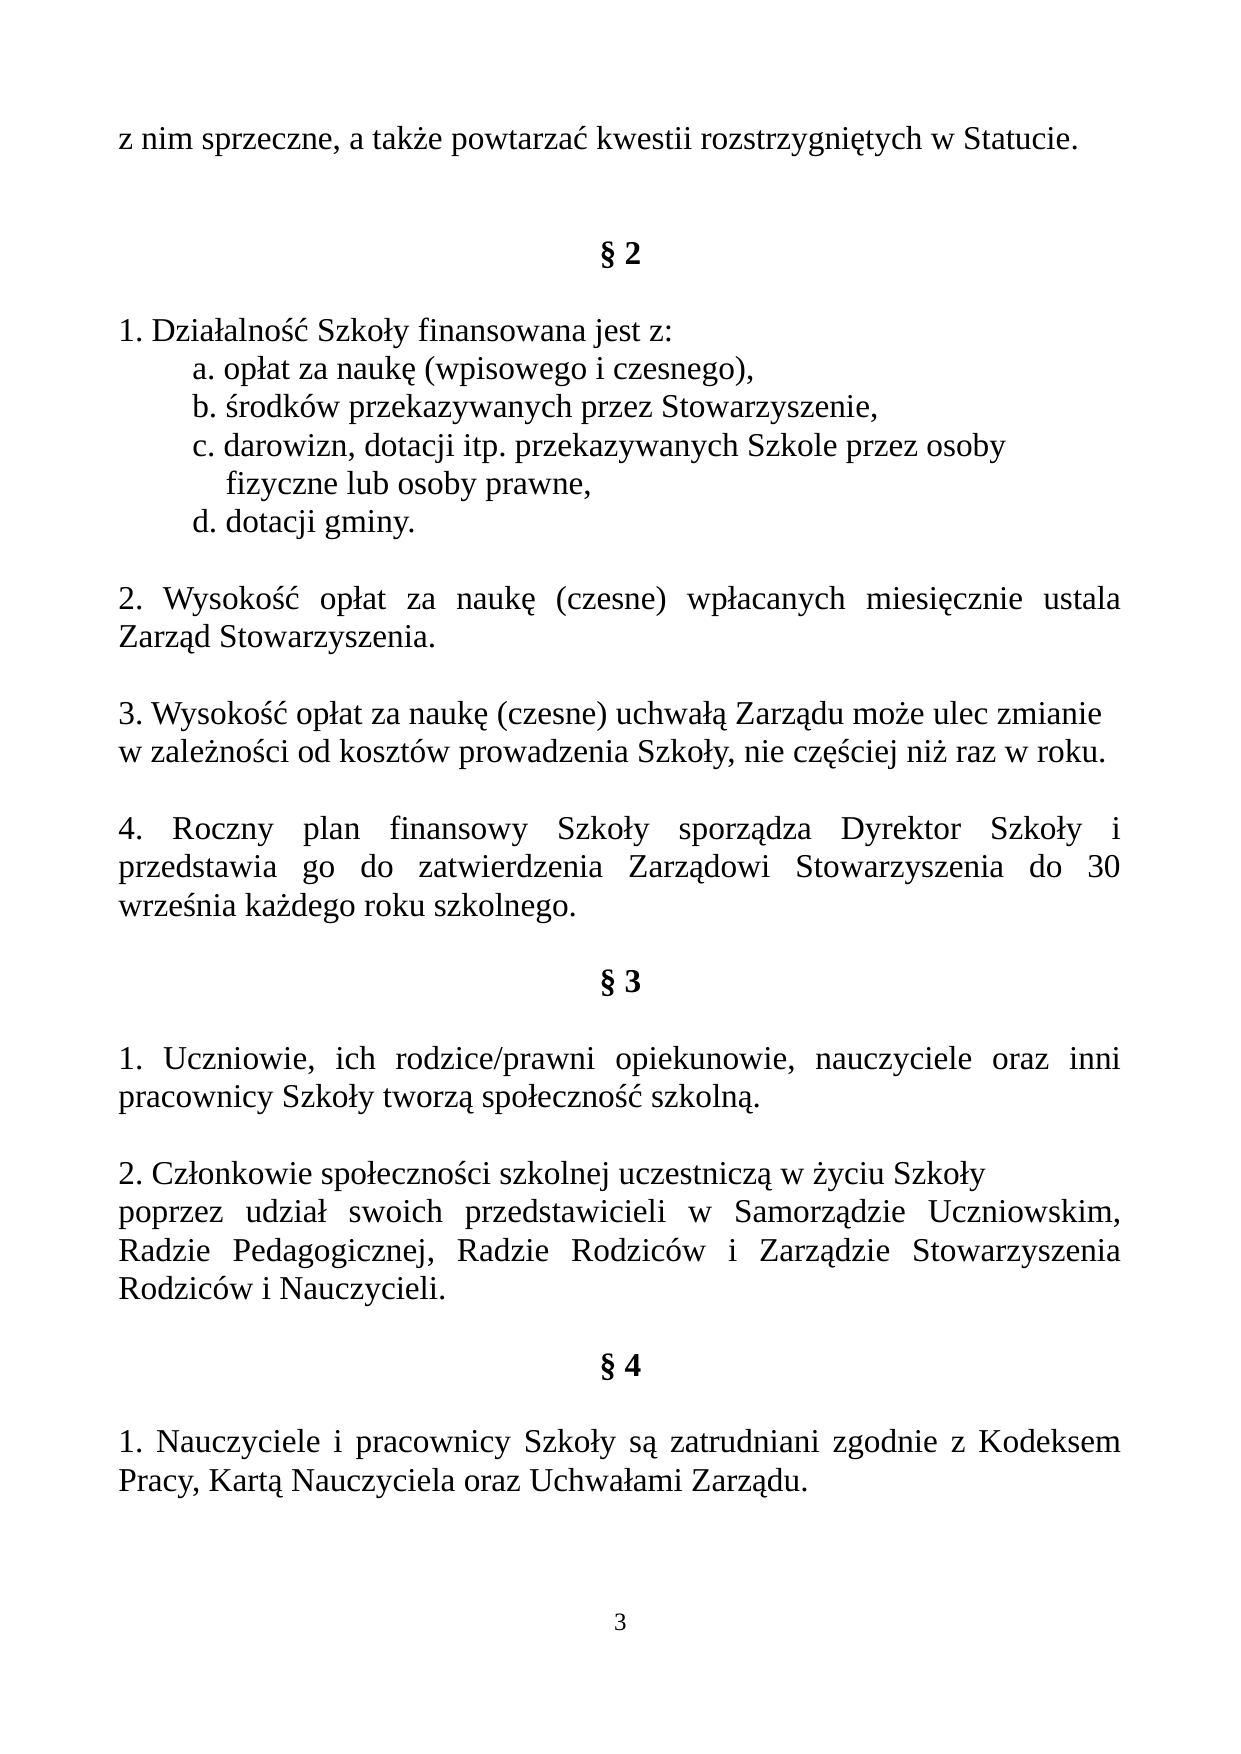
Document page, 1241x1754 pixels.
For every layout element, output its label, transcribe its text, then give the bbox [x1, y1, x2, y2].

text 1. Nauczyciele i pracownicy Szkoły są zatrudniani zgodnie z Kodeksem Pracy, Kartą Nauczyciela oraz Uchwałami Zarządu. [118, 1421, 1122, 1498]
text w zależności od kosztów prowadzenia Szkoły, nie częściej niż raz w roku. [118, 731, 1122, 770]
text c. darowizn, dotacji itp. przekazywanych Szkole przez osoby fizyczne lub osoby prawne, [118, 425, 1122, 501]
text b. środków przekazywanych przez Stowarzyszenie, [118, 386, 1122, 425]
text poprzez udział swoich przedstawicieli w Samorządzie Uczniowskim, Radzie Pedagogicznej, Radzie Rodziców i Zarządzie Stowarzyszenia Rodziców i Nauczycieli. [118, 1191, 1122, 1306]
text z nim sprzeczne, a także powtarzać kwestii rozstrzygniętych w Statucie. [118, 118, 1122, 156]
text § 2 [118, 233, 1122, 271]
text § 3 [118, 961, 1122, 1000]
text 3. Wysokość opłat za naukę (czesne) uchwałą Zarządu może ulec zmianie [118, 693, 1122, 731]
text 2. Wysokość opłat za naukę (czesne) wpłacanych miesięcznie ustala Zarząd Stowarzyszenia. [118, 578, 1122, 655]
text d. dotacji gminy. [118, 501, 1122, 540]
text 1. Działalność Szkoły finansowana jest z: [118, 310, 1122, 348]
text 2. Członkowie społeczności szkolnej uczestniczą w życiu Szkoły [118, 1153, 1122, 1191]
text a. opłat za naukę (wpisowego i czesnego), [118, 348, 1122, 386]
text 1. Uczniowie, ich rodzice/prawni opiekunowie, nauczyciele oraz inni pracownicy Szkoły tworzą społeczność szkolną. [118, 1038, 1122, 1115]
text § 4 [118, 1345, 1122, 1383]
text 4. Roczny plan finansowy Szkoły sporządza Dyrektor Szkoły i przedstawia go do zatwierdzenia Zarządowi Stowarzyszenia do 30 września każdego roku szkolnego. [118, 808, 1122, 923]
